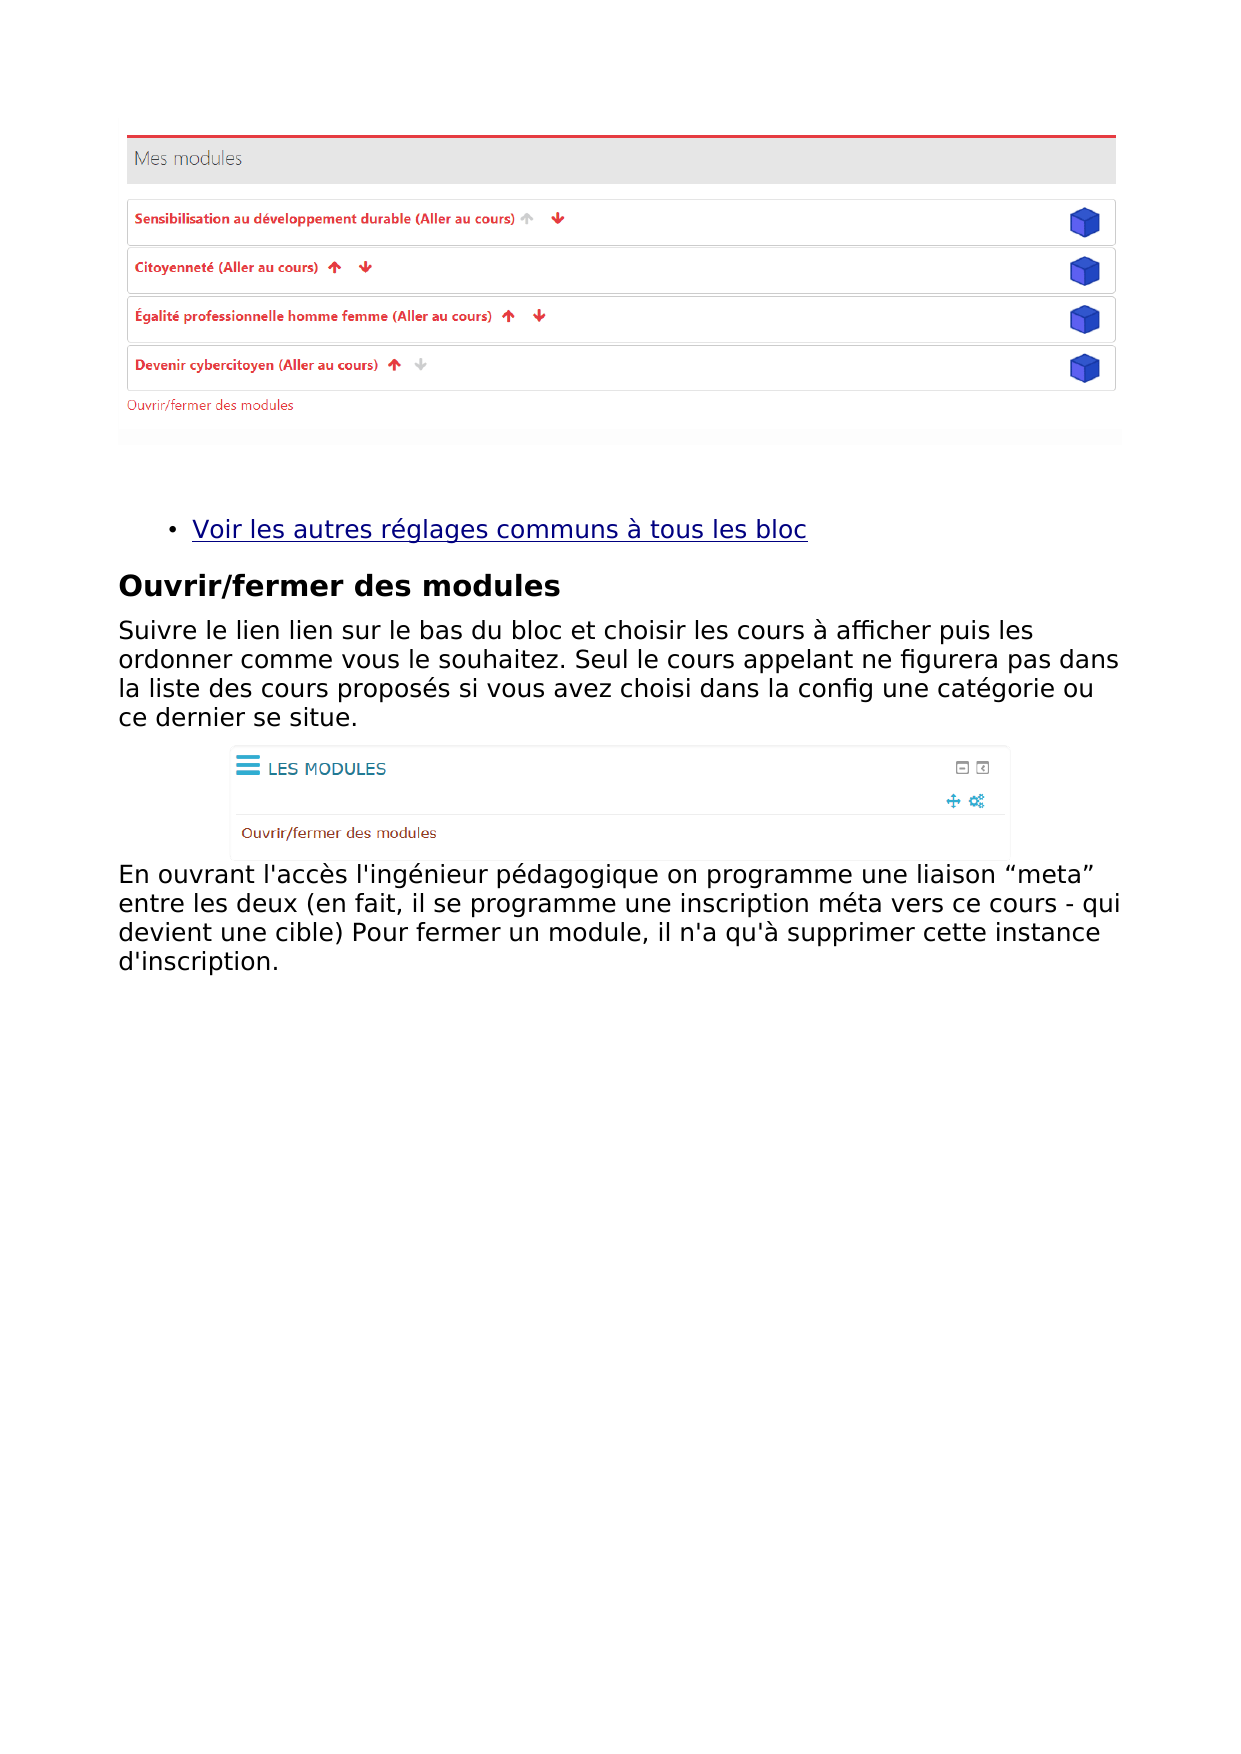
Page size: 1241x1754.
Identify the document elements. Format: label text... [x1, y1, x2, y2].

subtitle Ouvrir/fermer des modules [118, 569, 1122, 603]
text En ouvrant l'accès l'ingénieur pédagogique on programme une liaison “meta” entre les deux (en fait, il se programme une inscription méta vers ce cours - qui devient une cible) Pour fermer un module, il n'a qu'à supprimer cette instance d'inscription. [118, 817, 1122, 977]
text Suivre le lien lien sur le bas du bloc et choisir les cours à afficher puis les ordonner comme vous le souhaitez. Seul le cours appelant ne figurera pas dans la liste des cours proposés si vous avez choisi dans la config une catégorie ou ce dernier se situe. [118, 616, 1122, 733]
list Voir les autres réglages communs à tous les bloc [177, 515, 1122, 544]
picture [118, 118, 1123, 445]
picture [229, 745, 1011, 861]
